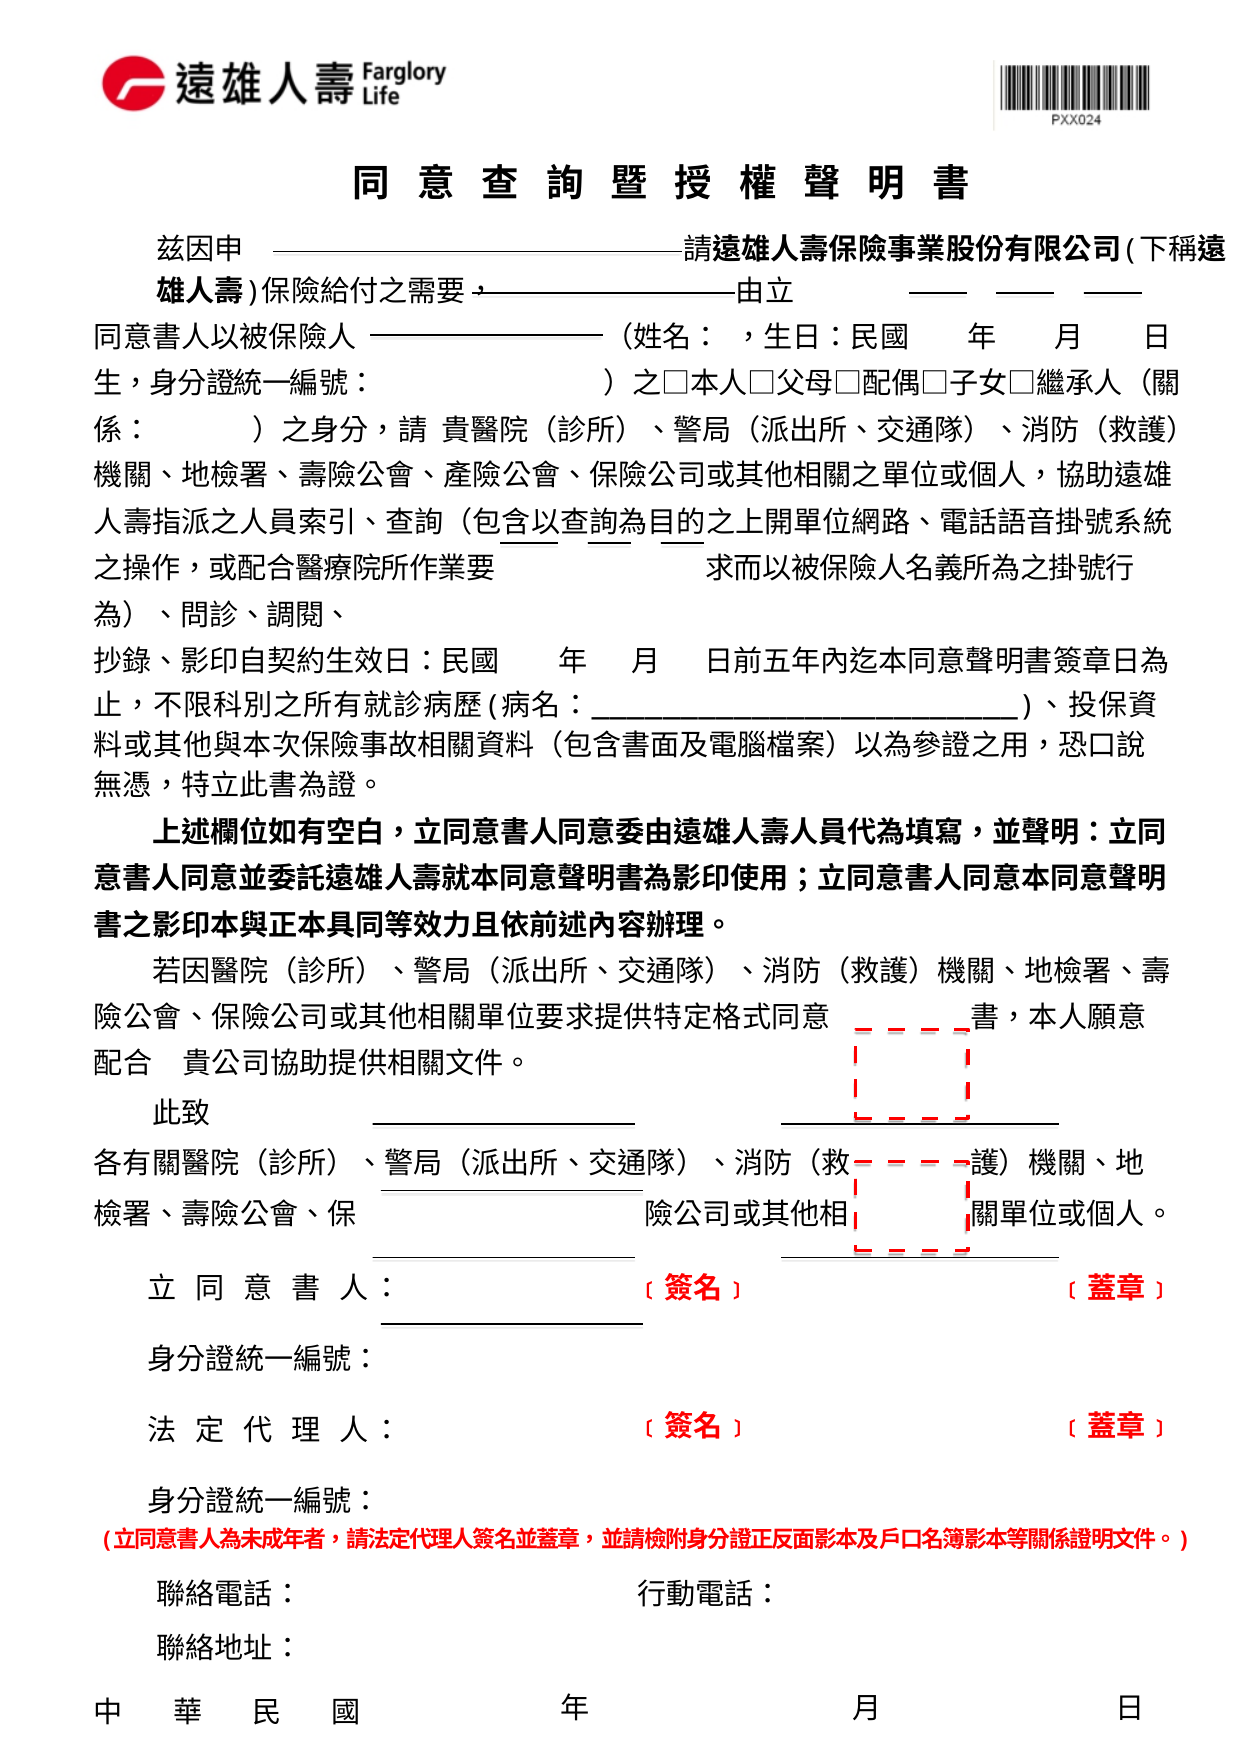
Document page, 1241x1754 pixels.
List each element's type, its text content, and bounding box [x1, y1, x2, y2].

text 係： ）之身分，請 貴醫院（診所）、警局（派出所、交通隊）、消防（救護） [94, 406, 1240, 448]
text 立 同 意 書 人： ﹝簽名﹞ ﹝蓋章﹞ [147, 1264, 1240, 1307]
text 此致 [152, 1089, 1240, 1131]
text 同意書人以被保險人（姓名： ，生日：民國 年 月 日 [94, 314, 1240, 356]
text 身分證統一編號： [147, 1478, 1240, 1520]
text 若因醫院（診所）、警局（派出所、交通隊）、消防（救護）機關、地檢署、壽險公會、保險公司或其他相關單位要求提供特定格式同意書，本人願意配合 貴公司協助提供相關文件。 [94, 947, 1171, 1082]
text 日 [1115, 1684, 1240, 1727]
text 身分證統一編號： [147, 1336, 635, 1378]
text 同 意 查 詢 暨 授 權 聲 明 書 [353, 153, 1240, 207]
text 各有關醫院（診所）、警局（派出所、交通隊）、消防（救護）機關、地檢署、壽險公會、保險公司或其他相關單位或個人。 [94, 1139, 1171, 1232]
text 抄錄、影印自契約生效日：民國 年 月 日前五年內迄本同意聲明書簽章日為 [94, 638, 1240, 680]
text 法 定 代 理 人： [147, 1407, 635, 1449]
text 月 [852, 1684, 1115, 1727]
text 聯絡地址： [156, 1624, 561, 1667]
text 中 華 民 國 [94, 1689, 561, 1731]
text 年 [561, 1684, 852, 1727]
text 兹因申請遠雄人壽保險事業股份有限公司(下稱遠雄人壽)保險給付之需要，由立 [156, 226, 1240, 310]
text 聯絡電話： 行動電話： [156, 1570, 1240, 1612]
text 止，不限科別之所有就診病歷(病名：________________________)、投保資料或其他與本次保險事故相關資料（包含書面及電腦檔案）以為參證之用，恐口說無憑，特立此書為證。 [94, 684, 1172, 803]
text 上述欄位如有空白，立同意書人同意委由遠雄人壽人員代為填寫，並聲明：立同意書人同意並委託遠雄人壽就本同意聲明書為影印使用；立同意書人同意本同意聲明書之影印本與正本具同等效力且依前述內容辦理。 [94, 809, 1171, 943]
text ﹝簽名﹞ [635, 1402, 1058, 1445]
text 機關、地檢署、壽險公會、產險公會、保險公司或其他相關之單位或個人，協助遠雄人壽指派之人員索引、查詢（包含以查詢為目的之上開單位網路、電話語音掛號系統之操作，或配合醫療院所作業要求而以被保險人名義所為之掛號行為）、問診、調閱、 [94, 452, 1178, 633]
text (立同意書人為未成年者，請法定代理人簽名並蓋章，並請檢附身分證正反面影本及戶口名簿影本等關係證明文件。) [99, 1521, 1240, 1554]
text ﹝蓋章﹞ [1058, 1402, 1240, 1445]
text 生，身分證統一編號： ）之□本人□父母□配偶□子女□繼承人（關 [94, 360, 1240, 402]
